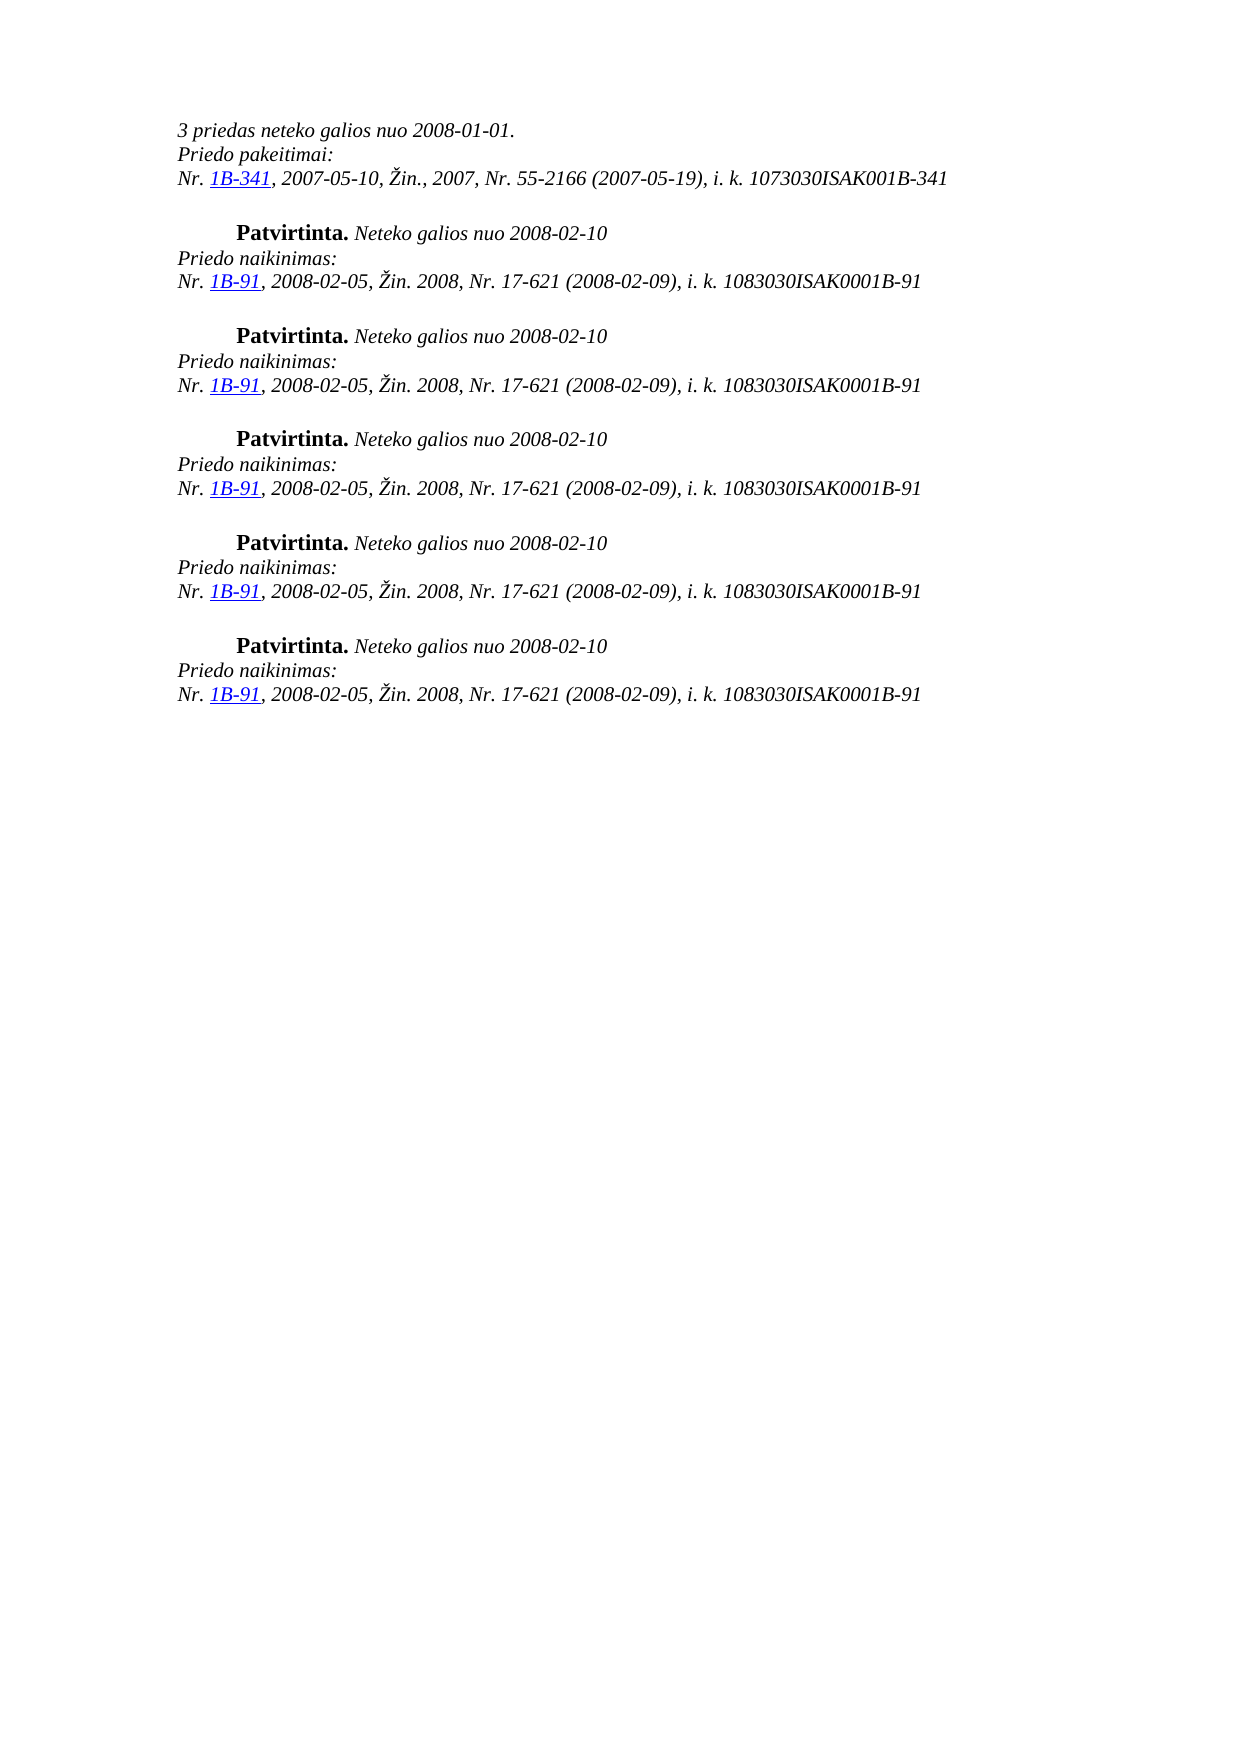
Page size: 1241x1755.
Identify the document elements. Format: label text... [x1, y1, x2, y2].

text Priedo naikinimas: [177, 349, 1181, 373]
text Patvirtinta. Neteko galios nuo 2008-02-10 [177, 632, 1181, 658]
text Nr. 1B-91, 2008-02-05, Žin. 2008, Nr. 17-621 (2008-02-09), i. k. 1083030ISAK0001B-91 [177, 269, 1181, 293]
text Priedo naikinimas: [177, 452, 1181, 476]
text Nr. 1B-91, 2008-02-05, Žin. 2008, Nr. 17-621 (2008-02-09), i. k. 1083030ISAK0001B-91 [177, 476, 1181, 500]
text Patvirtinta. Neteko galios nuo 2008-02-10 [177, 322, 1181, 349]
text Patvirtinta. Neteko galios nuo 2008-02-10 [177, 529, 1181, 555]
text Patvirtinta. Neteko galios nuo 2008-02-10 [177, 219, 1181, 245]
text Priedo naikinimas: [177, 658, 1181, 682]
text Nr. 1B-91, 2008-02-05, Žin. 2008, Nr. 17-621 (2008-02-09), i. k. 1083030ISAK0001B-91 [177, 373, 1181, 397]
text Priedo naikinimas: [177, 245, 1181, 269]
text Priedo pakeitimai: [177, 142, 1181, 166]
text Priedo naikinimas: [177, 555, 1181, 579]
text Nr. 1B-91, 2008-02-05, Žin. 2008, Nr. 17-621 (2008-02-09), i. k. 1083030ISAK0001B-91 [177, 682, 1181, 706]
text 3 priedas neteko galios nuo 2008-01-01. [177, 118, 1181, 142]
text Nr. 1B-341, 2007-05-10, Žin., 2007, Nr. 55-2166 (2007-05-19), i. k. 1073030ISAK001B-341 [177, 166, 1181, 190]
text Nr. 1B-91, 2008-02-05, Žin. 2008, Nr. 17-621 (2008-02-09), i. k. 1083030ISAK0001B-91 [177, 579, 1181, 603]
text Patvirtinta. Neteko galios nuo 2008-02-10 [177, 426, 1181, 452]
